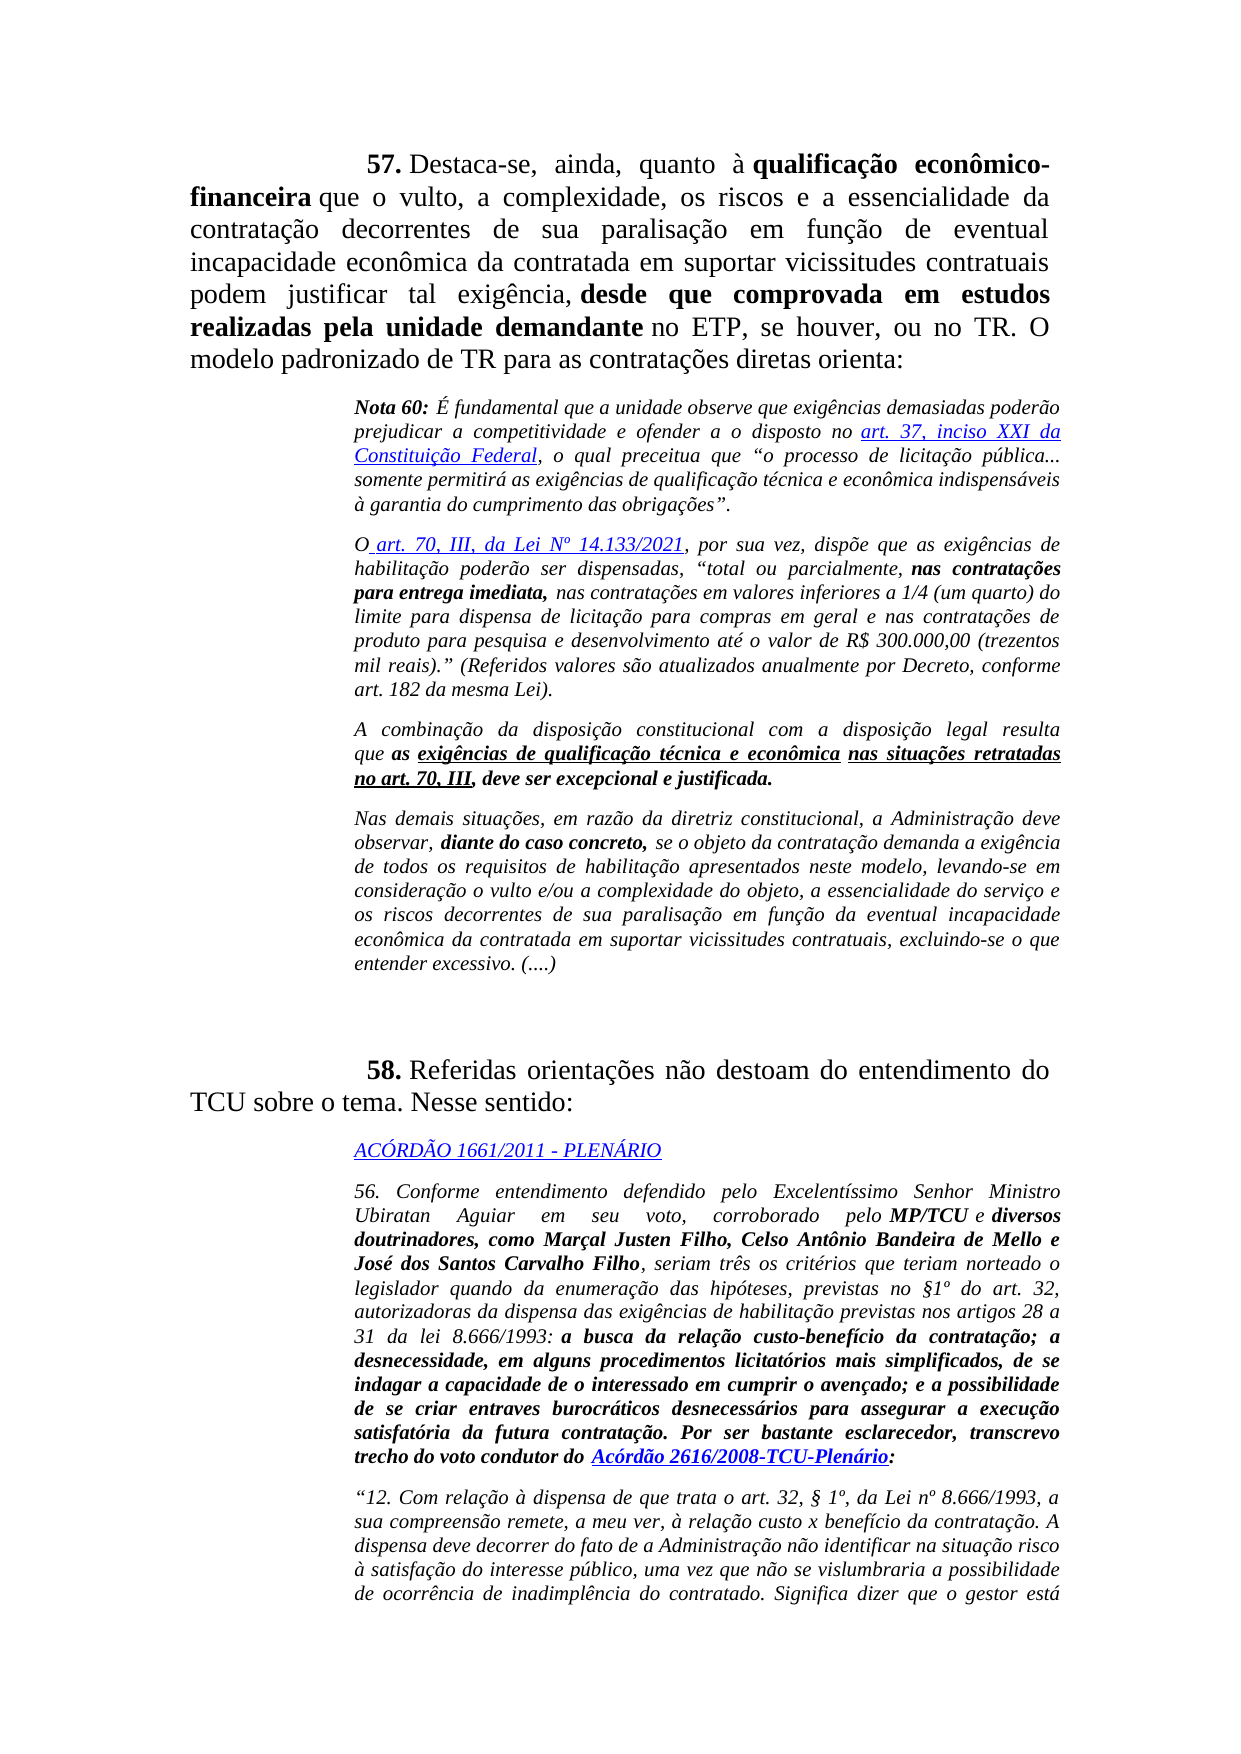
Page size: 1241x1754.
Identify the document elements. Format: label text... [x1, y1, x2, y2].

text Nota 60: É fundamental que a unidade observe que exigências demasiadas poderão prejudicar a competitividade e ofender a o disposto no art. 37, inciso XXI da Constituição Federal, o qual preceitua que “o processo de licitação pública... somente permitirá as exigências de qualificação técnica e econômica indispensáveis à garantia do cumprimento das obrigações”. [354, 395, 1063, 516]
text 56. Conforme entendimento defendido pelo Excelentíssimo Senhor Ministro Ubiratan Aguiar em seu voto, corroborado pelo MP/TCU e diversos doutrinadores, como Marçal Justen Filho, Celso Antônio Bandeira de Mello e José dos Santos Carvalho Filho, seriam três os critérios que teriam norteado o legislador quando da enumeração das hipóteses, previstas no §1º do art. 32, autorizadoras da dispensa das exigências de habilitação previstas nos artigos 28 a 31 da lei 8.666/1993: a busca da relação custo-benefício da contratação; a desnecessidade, em alguns procedimentos licitatórios mais simplificados, de se indagar a capacidade de o interessado em cumprir o avençado; e a possibilidade de se criar entraves burocráticos desnecessários para assegurar a execução satisfatória da futura contratação. Por ser bastante esclarecedor, transcrevo trecho do voto condutor do Acórdão 2616/2008-TCU-Plenário: [354, 1179, 1063, 1468]
text 57. Destaca-se, ainda, quanto à qualificação econômico-financeira que o vulto, a complexidade, os riscos e a essencialidade da contratação decorrentes de sua paralisação em função de eventual incapacidade econômica da contratada em suportar vicissitudes contratuais podem justificar tal exigência, desde que comprovada em estudos realizadas pela unidade demandante no ETP, se houver, ou no TR. O modelo padronizado de TR para as contratações diretas orienta: [190, 148, 1051, 374]
text ACÓRDÃO 1661/2011 - PLENÁRIO [354, 1138, 1063, 1162]
text O art. 70, III, da Lei Nº 14.133/2021, por sua vez, dispõe que as exigências de habilitação poderão ser dispensadas, “total ou parcialmente, nas contratações para entrega imediata, nas contratações em valores inferiores a 1/4 (um quarto) do limite para dispensa de licitação para compras em geral e nas contratações de produto para pesquisa e desenvolvimento até o valor de R$ 300.000,00 (trezentos mil reais).” (Referidos valores são atualizados anualmente por Decreto, conforme art. 182 da mesma Lei). [354, 532, 1063, 701]
text A combinação da disposição constitucional com a disposição legal resulta que as exigências de qualificação técnica e econômica nas situações retratadas no art. 70, III, deve ser excepcional e justificada. [354, 717, 1063, 789]
text Nas demais situações, em razão da diretriz constitucional, a Administração deve observar, diante do caso concreto, se o objeto da contratação demanda a exigência de todos os requisitos de habilitação apresentados neste modelo, levando-se em consideração o vulto e/ou a complexidade do objeto, a essencialidade do serviço e os riscos decorrentes de sua paralisação em função da eventual incapacidade econômica da contratada em suportar vicissitudes contratuais, excluindo-se o que entender excessivo. (....) [354, 806, 1063, 974]
text 58. Referidas orientações não destoam do entendimento do TCU sobre o tema. Nesse sentido: [190, 1053, 1051, 1118]
text “12. Com relação à dispensa de que trata o art. 32, § 1º, da Lei nº 8.666/1993, a sua compreensão remete, a meu ver, à relação custo x benefício da contratação. A dispensa deve decorrer do fato de a Administração não identificar na situação risco à satisfação do interesse público, uma vez que não se vislumbraria a possibilidade de ocorrência de inadimplência do contratado. Significa dizer que o gestor está [354, 1484, 1063, 1605]
